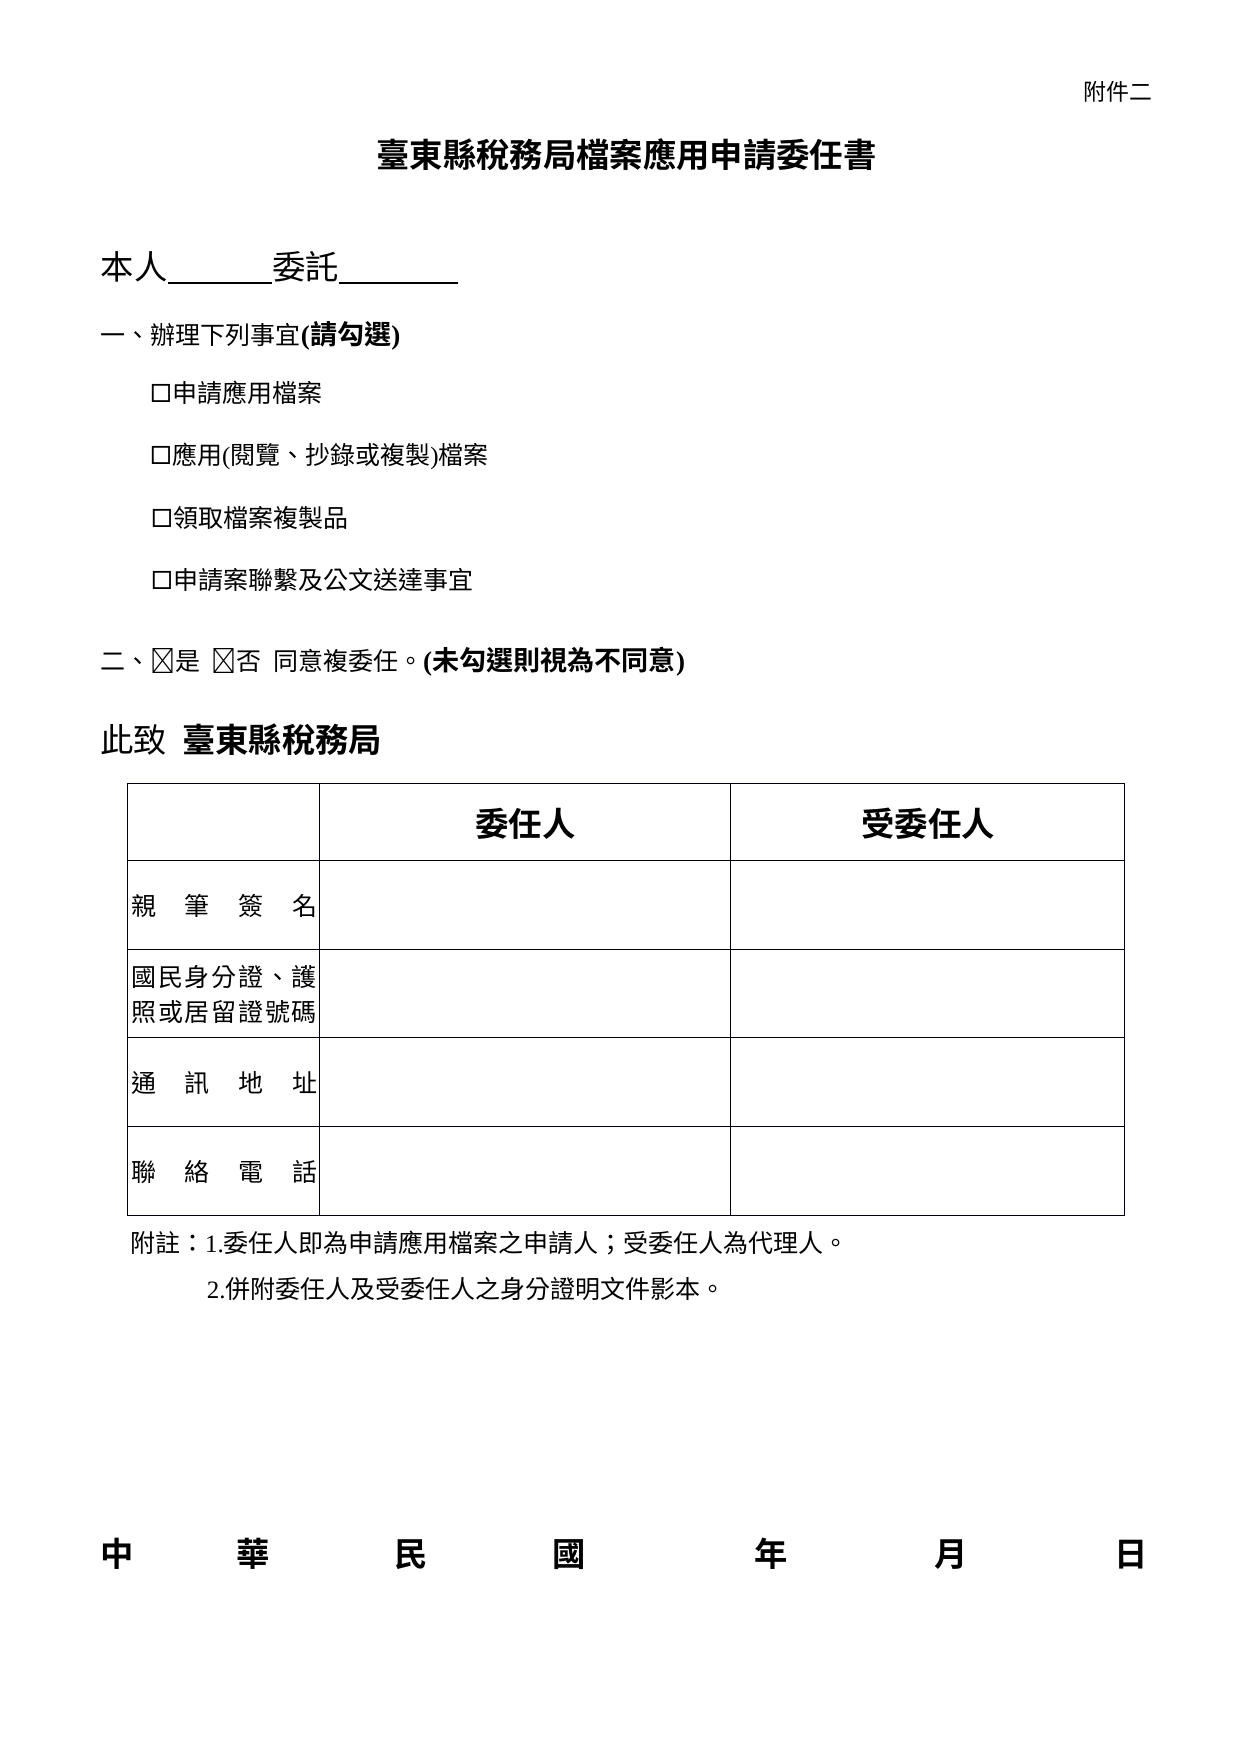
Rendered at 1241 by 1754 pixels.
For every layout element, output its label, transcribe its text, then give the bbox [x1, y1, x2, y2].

table_cell 親筆簽名 [128, 861, 319, 949]
table_cell [320, 861, 730, 949]
table_cell [731, 950, 1124, 1037]
text 附件二 [100, 74, 1152, 107]
text 二、是 否 同意複委任。(未勾選則視為不同意) [100, 621, 1152, 683]
table_cell [731, 861, 1124, 949]
text 申請案聯繫及公文送達事宜 [101, 539, 1152, 602]
table_cell 通訊地址 [128, 1038, 319, 1126]
text 領取檔案複製品 [101, 477, 1152, 539]
text 應用(閱覽、抄錄或複製)檔案 [129, 414, 1152, 477]
table_cell [320, 950, 730, 1037]
table_header [128, 784, 319, 860]
table_cell [320, 1038, 730, 1126]
table_cell 聯絡電話 [128, 1127, 319, 1214]
table_header 委任人 [320, 784, 730, 860]
table_cell [320, 1127, 730, 1214]
text 臺東縣稅務局檔案應用申請委任書 [100, 126, 1152, 178]
text 一、辦理下列事宜(請勾選) [101, 313, 1152, 352]
table_cell 國民身分證、護照或居留證號碼 [128, 950, 319, 1037]
text 本人 委託 [101, 240, 1152, 289]
text 2.併附委任人及受委任人之身分證明文件影本。 [100, 1261, 1152, 1307]
table_cell [731, 1038, 1124, 1126]
text 附註：1.委任人即為申請應用檔案之申請人；受委任人為代理人。 [100, 1216, 1152, 1261]
text 中 華 民 國 年 月 日 [100, 1528, 1152, 1576]
table_header 受委任人 [731, 784, 1124, 860]
text 申請應用檔案 [129, 352, 1152, 414]
table_cell [731, 1127, 1124, 1214]
text 此致 臺東縣稅務局 [100, 702, 1152, 764]
